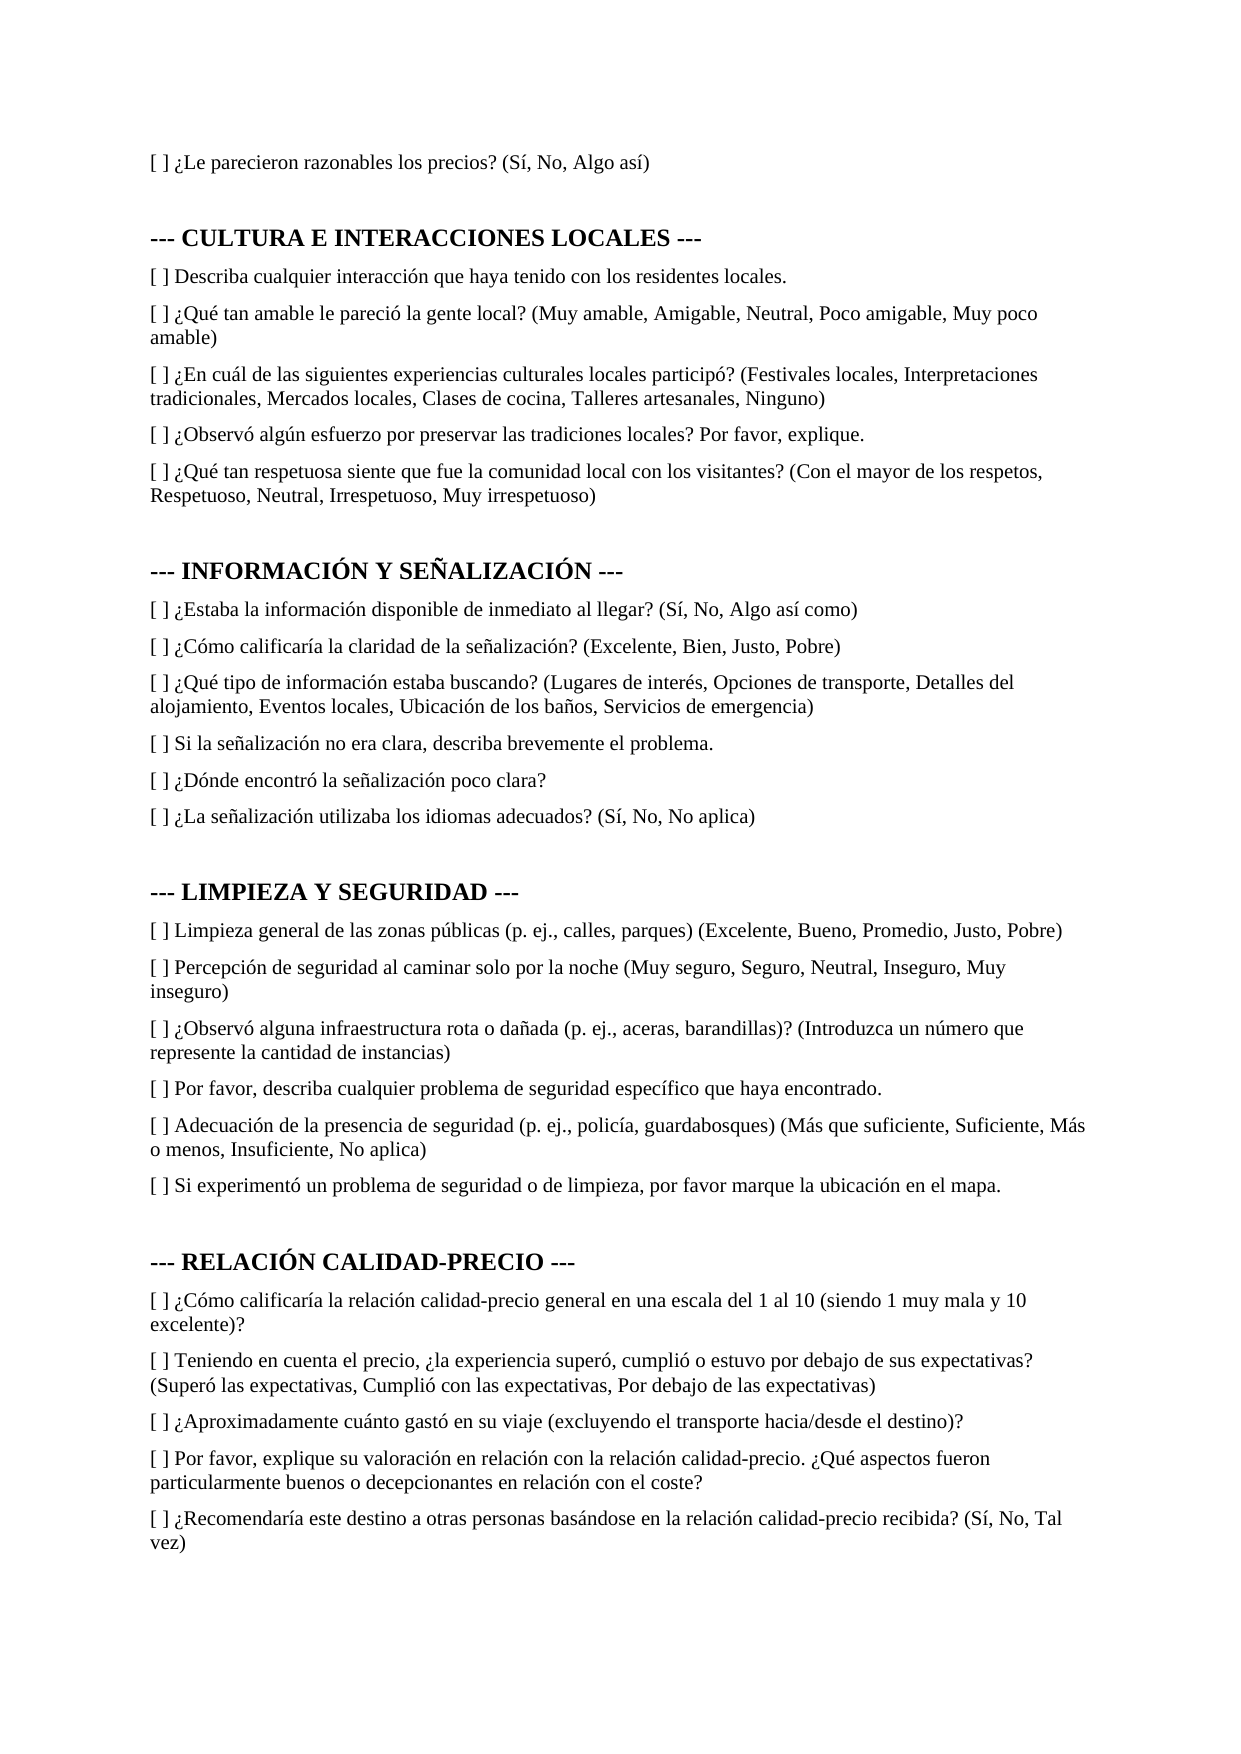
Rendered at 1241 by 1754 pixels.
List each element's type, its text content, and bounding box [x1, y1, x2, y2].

text [ ] Teniendo en cuenta el precio, ¿la experiencia superó, cumplió o estuvo por debajo de sus expectativas? (Superó las expectativas, Cumplió con las expectativas, Por debajo de las expectativas) [150, 1348, 1090, 1397]
text [ ] ¿Observó alguna infraestructura rota o dañada (p. ej., aceras, barandillas)? (Introduzca un número que represente la cantidad de instancias) [150, 1016, 1090, 1064]
text [ ] ¿Qué tan respetuosa siente que fue la comunidad local con los visitantes? (Con el mayor de los respetos, Respetuoso, Neutral, Irrespetuoso, Muy irrespetuoso) [150, 459, 1090, 507]
text [ ] ¿En cuál de las siguientes experiencias culturales locales participó? (Festivales locales, Interpretaciones tradicionales, Mercados locales, Clases de cocina, Talleres artesanales, Ninguno) [150, 362, 1090, 410]
text --- LIMPIEZA Y SEGURIDAD --- [150, 877, 1090, 906]
text [ ] Adecuación de la presencia de seguridad (p. ej., policía, guardabosques) (Más que suficiente, Suficiente, Más o menos, Insuficiente, No aplica) [150, 1113, 1090, 1161]
text [ ] Si la señalización no era clara, describa brevemente el problema. [150, 731, 1090, 755]
text [ ] ¿Qué tan amable le pareció la gente local? (Muy amable, Amigable, Neutral, Poco amigable, Muy poco amable) [150, 301, 1090, 349]
text [ ] Describa cualquier interacción que haya tenido con los residentes locales. [150, 264, 1090, 288]
text [ ] ¿Le parecieron razonables los precios? (Sí, No, Algo así) [150, 150, 1090, 174]
text [ ] Si experimentó un problema de seguridad o de limpieza, por favor marque la ubicación en el mapa. [150, 1173, 1090, 1197]
text [ ] Por favor, describa cualquier problema de seguridad específico que haya encontrado. [150, 1076, 1090, 1100]
text [ ] ¿Observó algún esfuerzo por preservar las tradiciones locales? Por favor, explique. [150, 422, 1090, 446]
text [ ] ¿Estaba la información disponible de inmediato al llegar? (Sí, No, Algo así como) [150, 597, 1090, 621]
text [ ] Limpieza general de las zonas públicas (p. ej., calles, parques) (Excelente, Bueno, Promedio, Justo, Pobre) [150, 918, 1090, 942]
text [ ] ¿Aproximadamente cuánto gastó en su viaje (excluyendo el transporte hacia/desde el destino)? [150, 1409, 1090, 1433]
text [ ] Percepción de seguridad al caminar solo por la noche (Muy seguro, Seguro, Neutral, Inseguro, Muy inseguro) [150, 955, 1090, 1003]
text [ ] ¿Cómo calificaría la relación calidad-precio general en una escala del 1 al 10 (siendo 1 muy mala y 10 excelente)? [150, 1288, 1090, 1336]
text --- RELACIÓN CALIDAD-PRECIO --- [150, 1247, 1090, 1275]
text [ ] ¿Qué tipo de información estaba buscando? (Lugares de interés, Opciones de transporte, Detalles del alojamiento, Eventos locales, Ubicación de los baños, Servicios de emergencia) [150, 670, 1090, 718]
text [ ] ¿Recomendaría este destino a otras personas basándose en la relación calidad-precio recibida? (Sí, No, Tal vez) [150, 1506, 1090, 1554]
text --- INFORMACIÓN Y SEÑALIZACIÓN --- [150, 556, 1090, 585]
text [ ] ¿Cómo calificaría la claridad de la señalización? (Excelente, Bien, Justo, Pobre) [150, 634, 1090, 658]
text [ ] ¿Dónde encontró la señalización poco clara? [150, 767, 1090, 792]
text --- CULTURA E INTERACCIONES LOCALES --- [150, 223, 1090, 252]
text [ ] ¿La señalización utilizaba los idiomas adecuados? (Sí, No, No aplica) [150, 804, 1090, 828]
text [ ] Por favor, explique su valoración en relación con la relación calidad-precio. ¿Qué aspectos fueron particularmente buenos o decepcionantes en relación con el coste? [150, 1446, 1090, 1494]
